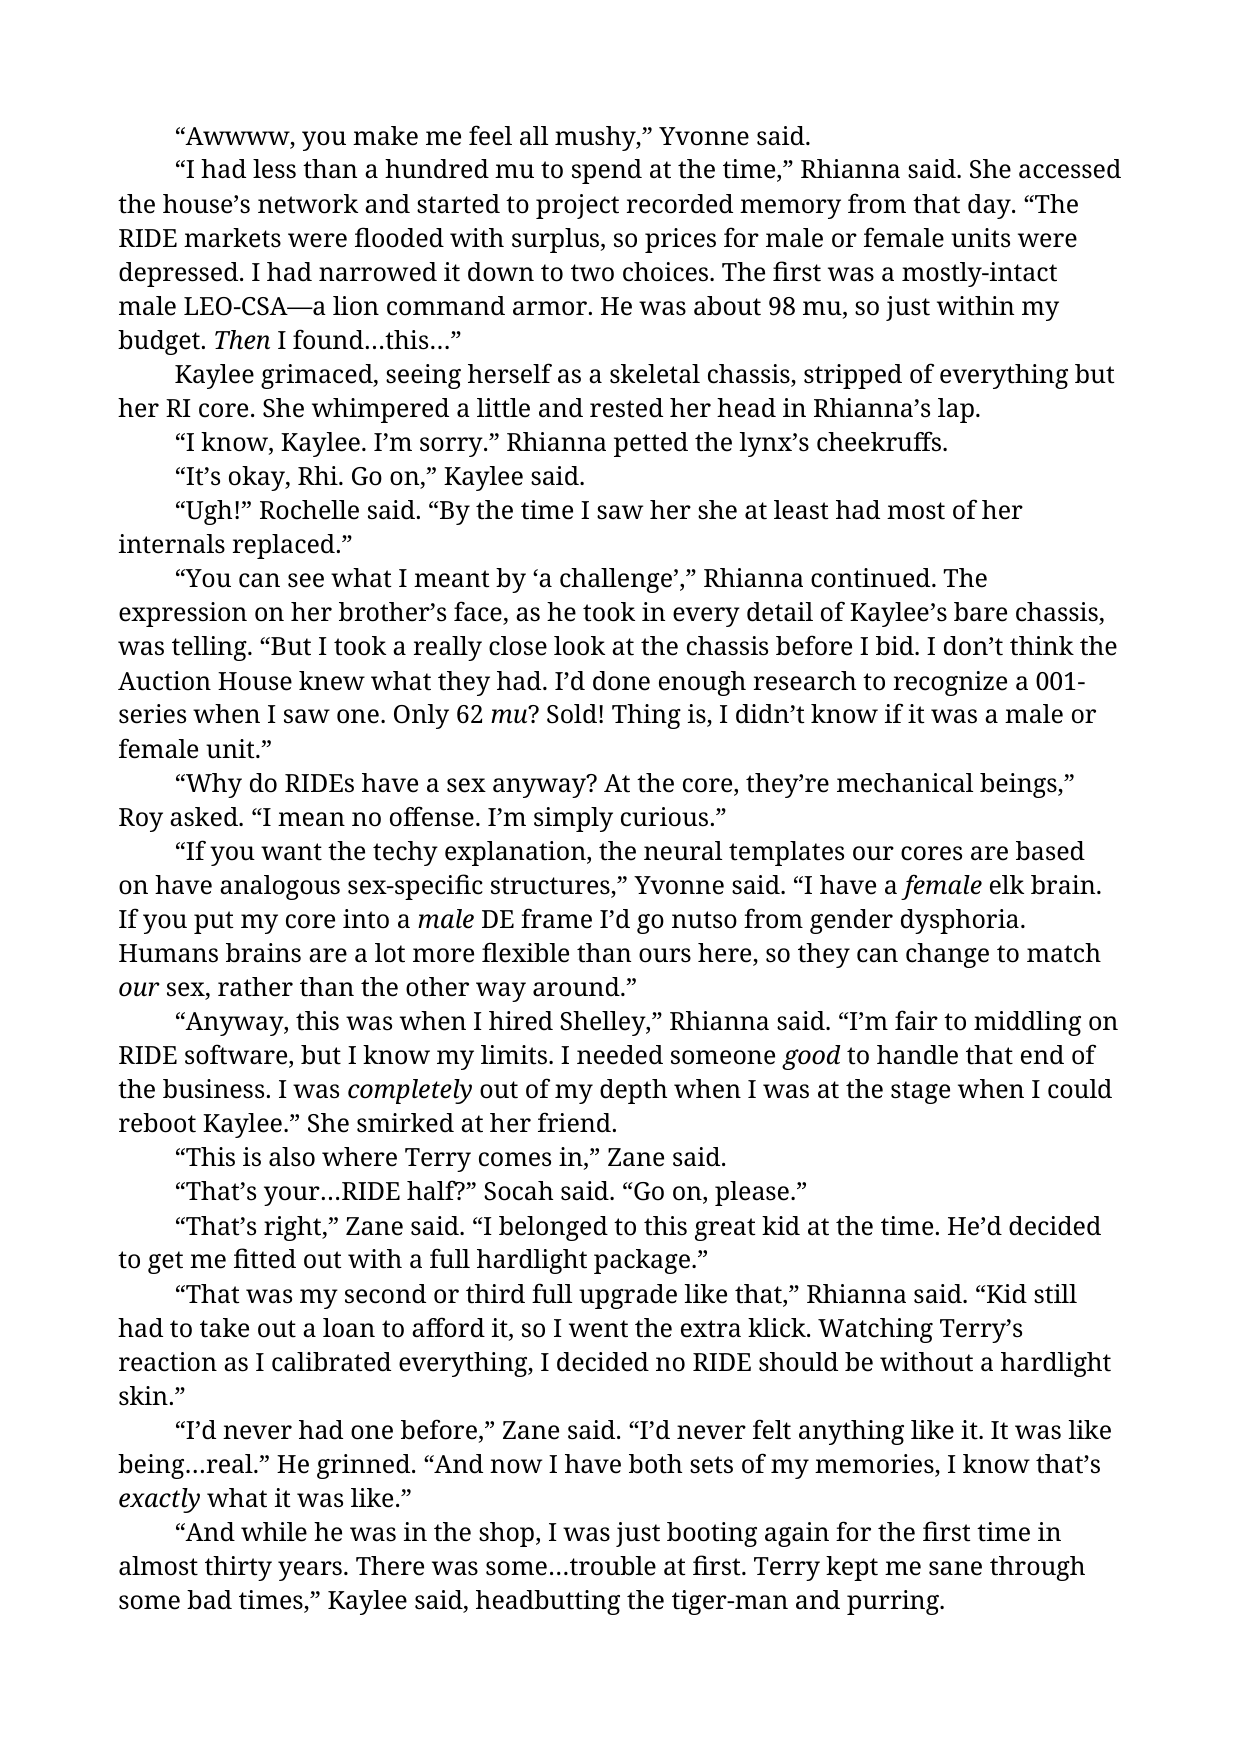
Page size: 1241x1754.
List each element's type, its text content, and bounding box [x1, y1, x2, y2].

text “It’s okay, Rhi. Go on,” Kaylee said. [118, 459, 1122, 493]
text “I’d never had one before,” Zane said. “I’d never felt anything like it. It was like being…real.” He grinned. “And now I have both sets of my memories, I know that’s exactly what it was like.” [118, 1412, 1122, 1515]
text “Ugh!” Rochelle said. “By the time I saw her she at least had most of her internals replaced.” [118, 493, 1122, 561]
text “Awwww, you make me feel all mushy,” Yvonne said. [118, 118, 1122, 152]
text “This is also where Terry comes in,” Zane said. [118, 1140, 1122, 1174]
text “That was my second or third full upgrade like that,” Rhianna said. “Kid still had to take out a loan to afford it, so I went the extra klick. Watching Terry’s reaction as I calibrated everything, I decided no RIDE should be without a hardlight skin.” [118, 1276, 1122, 1412]
text “I had less than a hundred mu to spend at the time,” Rhianna said. She accessed the house’s network and started to project recorded memory from that day. “The RIDE markets were flooded with surplus, so prices for male or female units were depressed. I had narrowed it down to two choices. The first was a mostly-intact male LEO-CSA—a lion command armor. He was about 98 mu, so just within my budget. Then I found…this…” [118, 152, 1122, 357]
text “I know, Kaylee. I’m sorry.” Rhianna petted the lynx’s cheekruffs. [118, 425, 1122, 459]
text “Why do RIDEs have a sex anyway? At the core, they’re mechanical beings,” Roy asked. “I mean no offense. I’m simply curious.” [118, 765, 1122, 833]
text “That’s your…RIDE half?” Socah said. “Go on, please.” [118, 1174, 1122, 1208]
text “Anyway, this was when I hired Shelley,” Rhianna said. “I’m fair to middling on RIDE software, but I know my limits. I needed someone good to handle that end of the business. I was completely out of my depth when I was at the stage when I could reboot Kaylee.” She smirked at her friend. [118, 1004, 1122, 1140]
text “That’s right,” Zane said. “I belonged to this great kid at the time. He’d decided to get me fitted out with a full hardlight package.” [118, 1208, 1122, 1276]
text “If you want the techy explanation, the neural templates our cores are based on have analogous sex-specific structures,” Yvonne said. “I have a female elk brain. If you put my core into a male DE frame I’d go nutso from gender dysphoria. Humans brains are a lot more flexible than ours here, so they can change to match our sex, rather than the other way around.” [118, 833, 1122, 1004]
text “You can see what I meant by ‘a challenge’,” Rhianna continued. The expression on her brother’s face, as he took in every detail of Kaylee’s bare chassis, was telling. “But I took a really close look at the chassis before I bid. I don’t think the Auction House knew what they had. I’d done enough research to recognize a 001-series when I saw one. Only 62 mu? Sold! Thing is, I didn’t know if it was a male or female unit.” [118, 561, 1122, 765]
text “And while he was in the shop, I was just booting again for the first time in almost thirty years. There was some…trouble at first. Terry kept me sane through some bad times,” Kaylee said, headbutting the tiger-man and purring. [118, 1515, 1122, 1617]
text Kaylee grimaced, seeing herself as a skeletal chassis, stripped of everything but her RI core. She whimpered a little and rested her head in Rhianna’s lap. [118, 357, 1122, 425]
